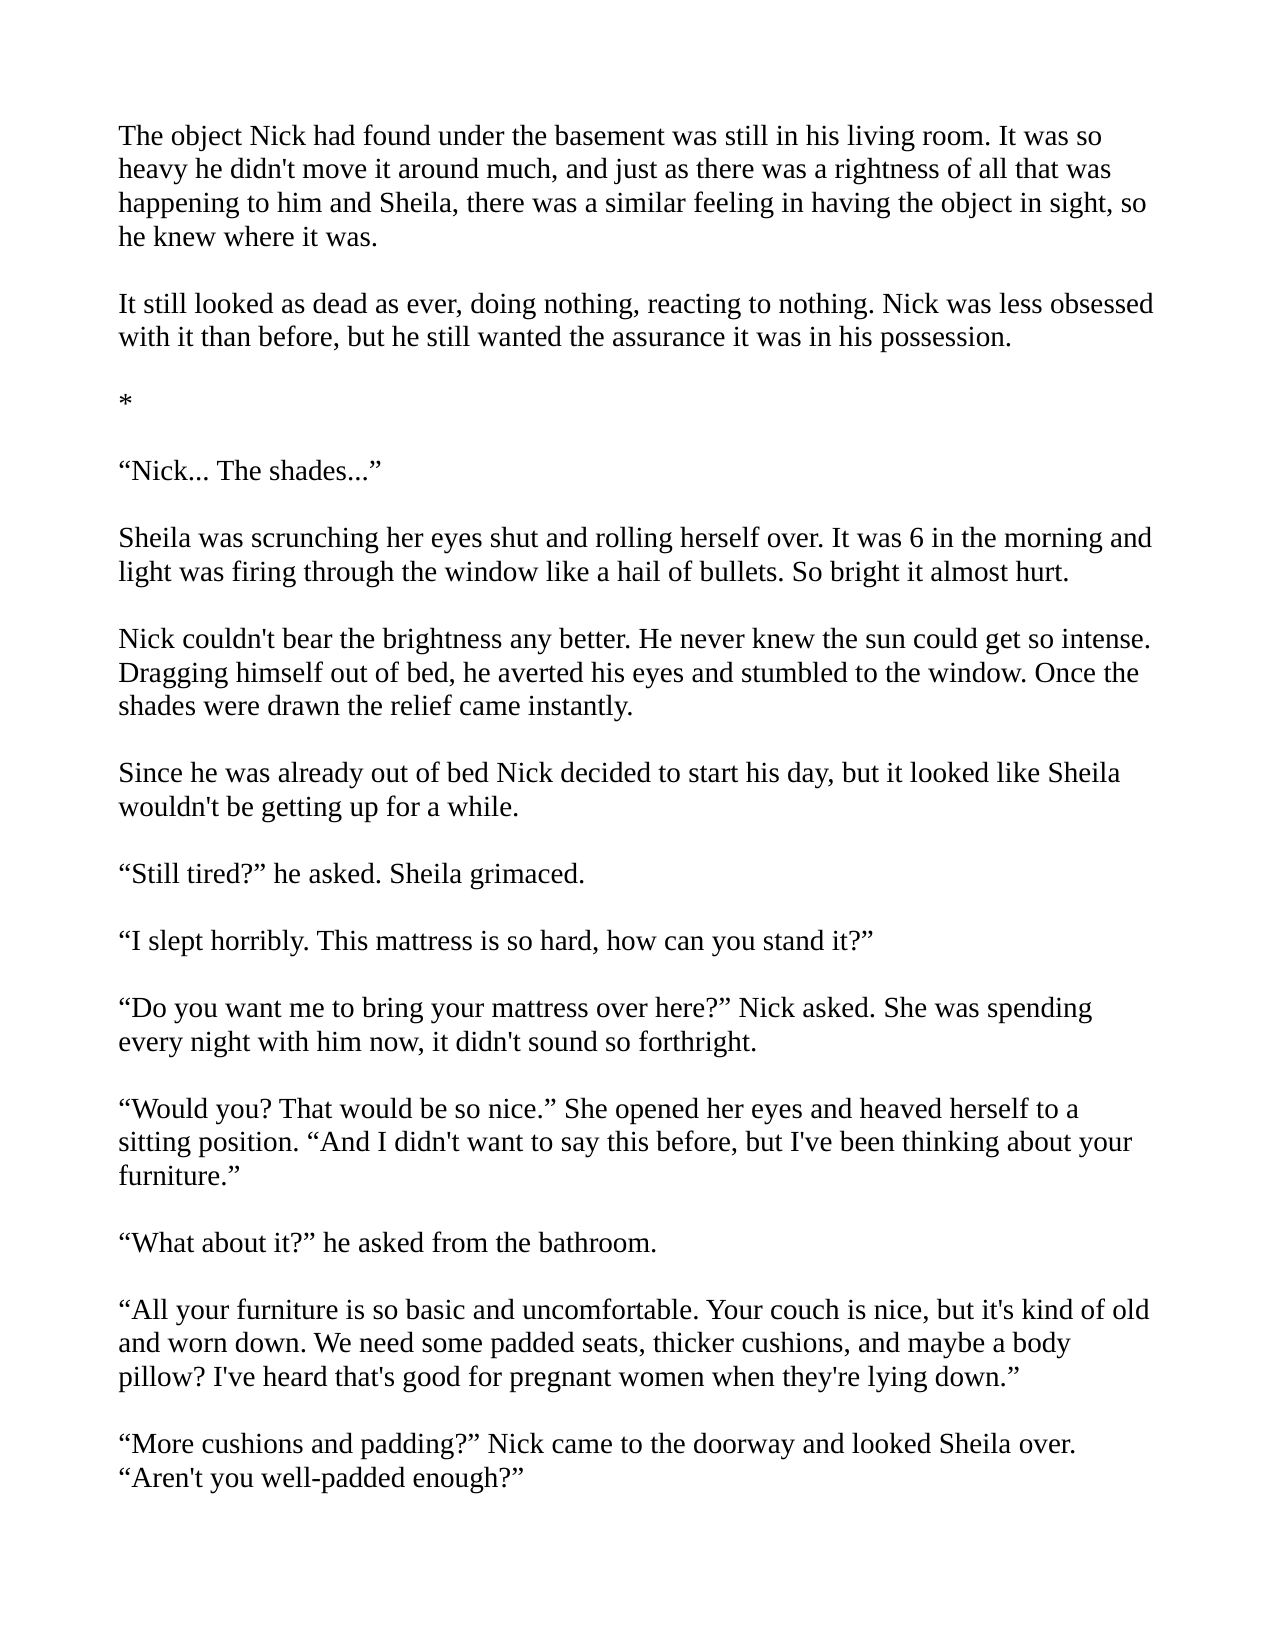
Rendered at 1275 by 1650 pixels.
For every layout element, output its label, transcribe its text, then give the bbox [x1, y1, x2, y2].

text * [118, 386, 1157, 420]
text “Do you want me to bring your mattress over here?” Nick asked. She was spending every night with him now, it didn't sound so forthright. [118, 990, 1157, 1057]
text Since he was already out of bed Nick decided to start his day, but it looked like Sheila wouldn't be getting up for a while. [118, 755, 1157, 822]
text The object Nick had found under the basement was still in his living room. It was so heavy he didn't move it around much, and just as there was a rightness of all that was happening to him and Sheila, there was a similar feeling in having the object in sight, so he knew where it was. [118, 118, 1157, 252]
text Nick couldn't bear the brightness any better. He never knew the sun could get so intense. Dragging himself out of bed, he averted his eyes and stumbled to the window. Once the shades were drawn the relief came instantly. [118, 621, 1157, 722]
text “All your furniture is so basic and uncomfortable. Your couch is nice, but it's kind of old and worn down. We need some padded seats, thicker cushions, and maybe a body pillow? I've heard that's good for pregnant women when they're lying down.” [118, 1292, 1157, 1393]
text “More cushions and padding?” Nick came to the doorway and looked Sheila over. “Aren't you well-padded enough?” [118, 1426, 1157, 1493]
text Sheila was scrunching her eyes shut and rolling herself over. It was 6 in the morning and light was firing through the window like a hail of bullets. So bright it almost hurt. [118, 521, 1157, 588]
text “I slept horribly. This mattress is so hard, how can you stand it?” [118, 923, 1157, 957]
text It still looked as dead as ever, doing nothing, reacting to nothing. Nick was less obsessed with it than before, but he still wanted the assurance it was in his possession. [118, 286, 1157, 353]
text “What about it?” he asked from the bathroom. [118, 1225, 1157, 1258]
text “Still tired?” he asked. Sheila grimaced. [118, 856, 1157, 889]
text “Nick... The shades...” [118, 453, 1157, 487]
text “Would you? That would be so nice.” She opened her eyes and heaved herself to a sitting position. “And I didn't want to say this before, but I've been thinking about your furniture.” [118, 1091, 1157, 1191]
